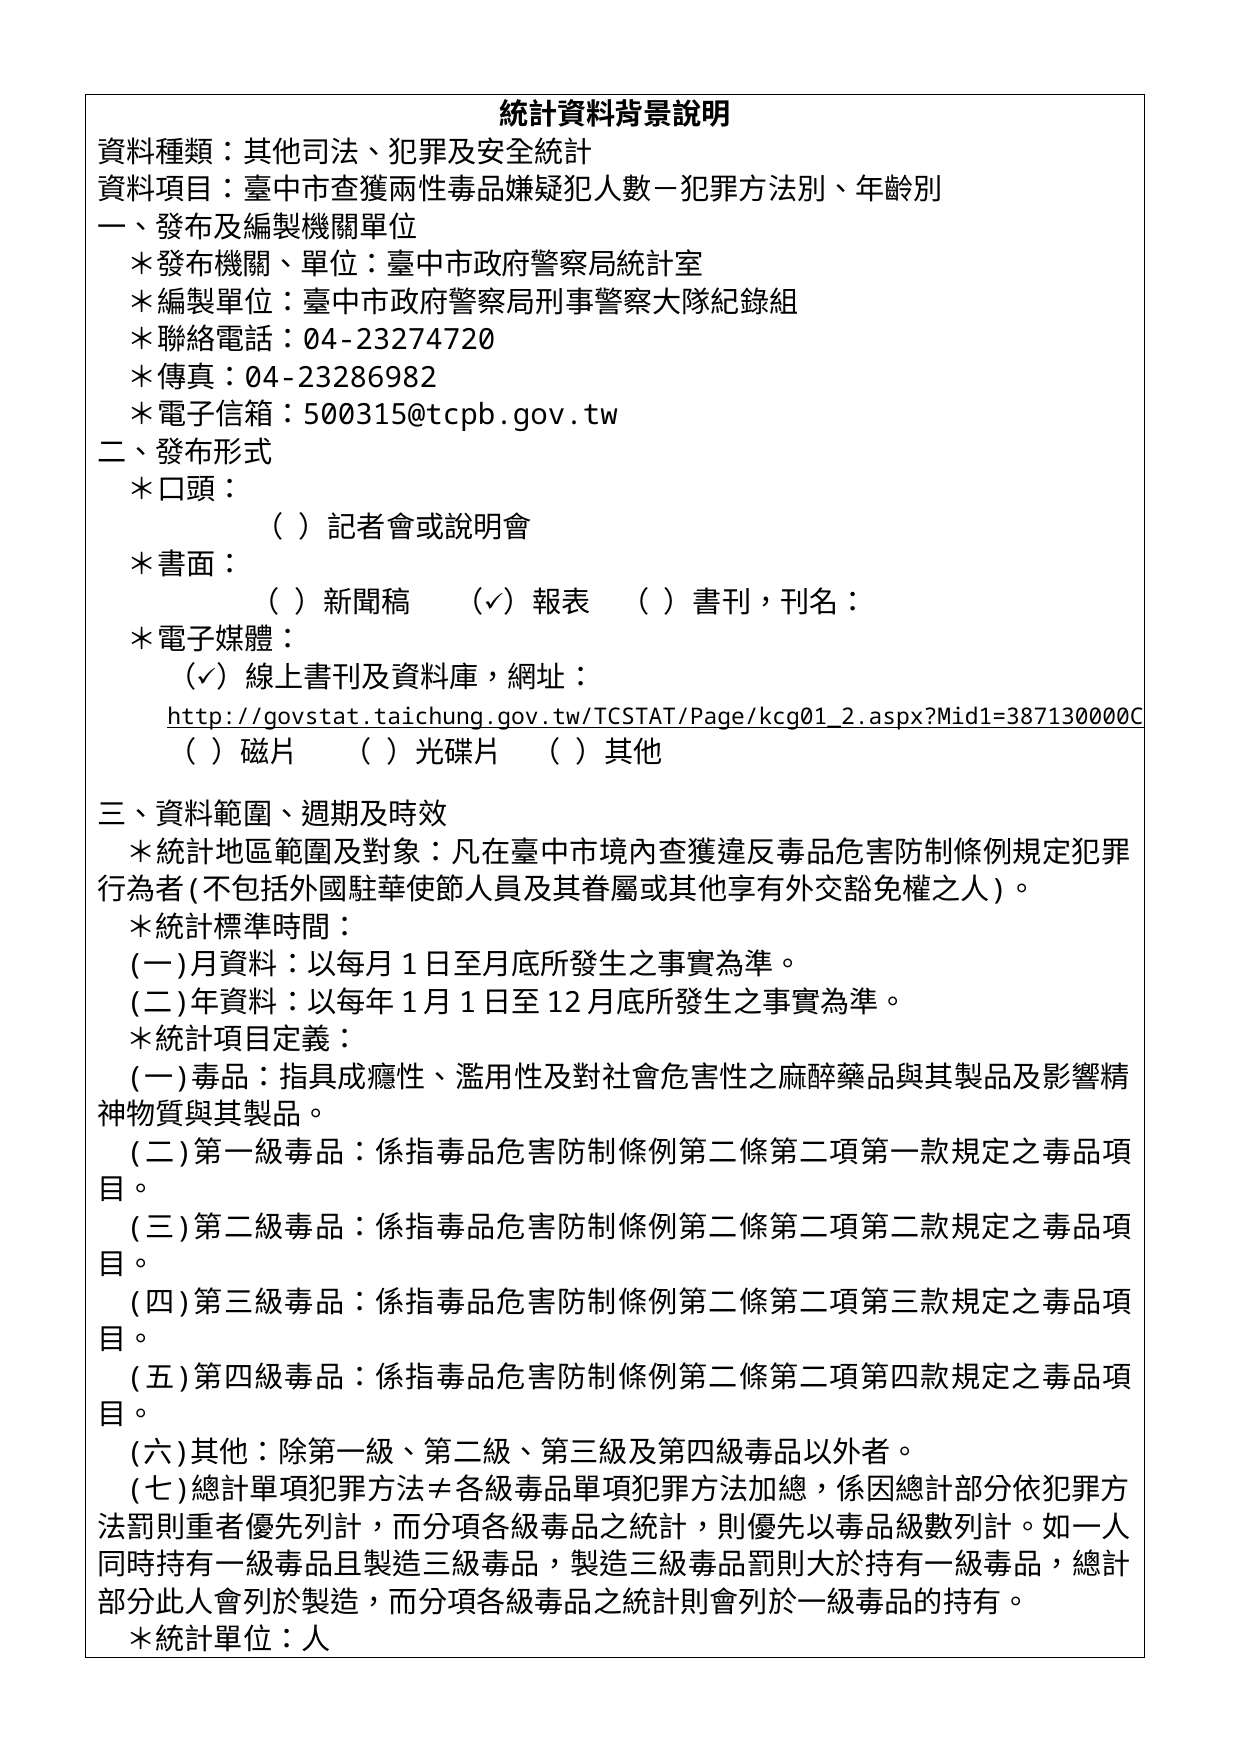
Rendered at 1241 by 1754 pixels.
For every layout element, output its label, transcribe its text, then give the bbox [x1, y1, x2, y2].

table_header 統計資料背景說明 資料種類：其他司法、犯罪及安全統計 資料項目：臺中市查獲兩性毒品嫌疑犯人數－犯罪方法別、年齡別 一、發布及編製機關單位 ＊發布機關、單位：臺中市政府警察局統計室 ＊編製單位：臺中市政府警察局刑事警察大隊紀錄組 ＊聯絡電話：04-23274720 ＊傳真：04-23286982 ＊電子信箱：500315@tcpb.gov.tw 二、發布形式 口頭： （ ）記者會或說明會 書面： （ ）新聞稿 （P）報表 （ ）書刊，刊名： ＊電子媒體： （P）線上書刊及資料庫，網址： http://govstat.taichung.gov.tw/TCSTAT/Page/kcg01_2.aspx?Mid1=387130000C （ ）磁片 （ ）光碟片 （ ）其他 三、資料範圍、週期及時效 ＊統計地區範圍及對象：凡在臺中市境內查獲違反毒品危害防制條例規定犯罪行為者(不包括外國駐華使節人員及其眷屬或其他享有外交豁免權之人)。 ＊統計標準時間： (一)月資料：以每月1日至月底所發生之事實為準。 (二)年資料：以每年1月1日至12月底所發生之事實為準。 ＊統計項目定義： (一)毒品：指具成癮性、濫用性及對社會危害性之麻醉藥品與其製品及影響精神物質與其製品。 (二)第一級毒品：係指毒品危害防制條例第二條第二項第一款規定之毒品項目。 (三)第二級毒品：係指毒品危害防制條例第二條第二項第二款規定之毒品項目。 (四)第三級毒品：係指毒品危害防制條例第二條第二項第三款規定之毒品項目。 (五)第四級毒品：係指毒品危害防制條例第二條第二項第四款規定之毒品項目。 (六)其他：除第一級、第二級、第三級及第四級毒品以外者。 (七)總計單項犯罪方法≠各級毒品單項犯罪方法加總，係因總計部分依犯罪方法罰則重者優先列計，而分項各級毒品之統計，則優先以毒品級數列計。如一人同時持有一級毒品且製造三級毒品，製造三級毒品罰則大於持有一級毒品，總計部分此人會列於製造，而分項各級毒品之統計則會列於一級毒品的持有。 ＊統計單位：人 [86, 95, 1144, 1657]
